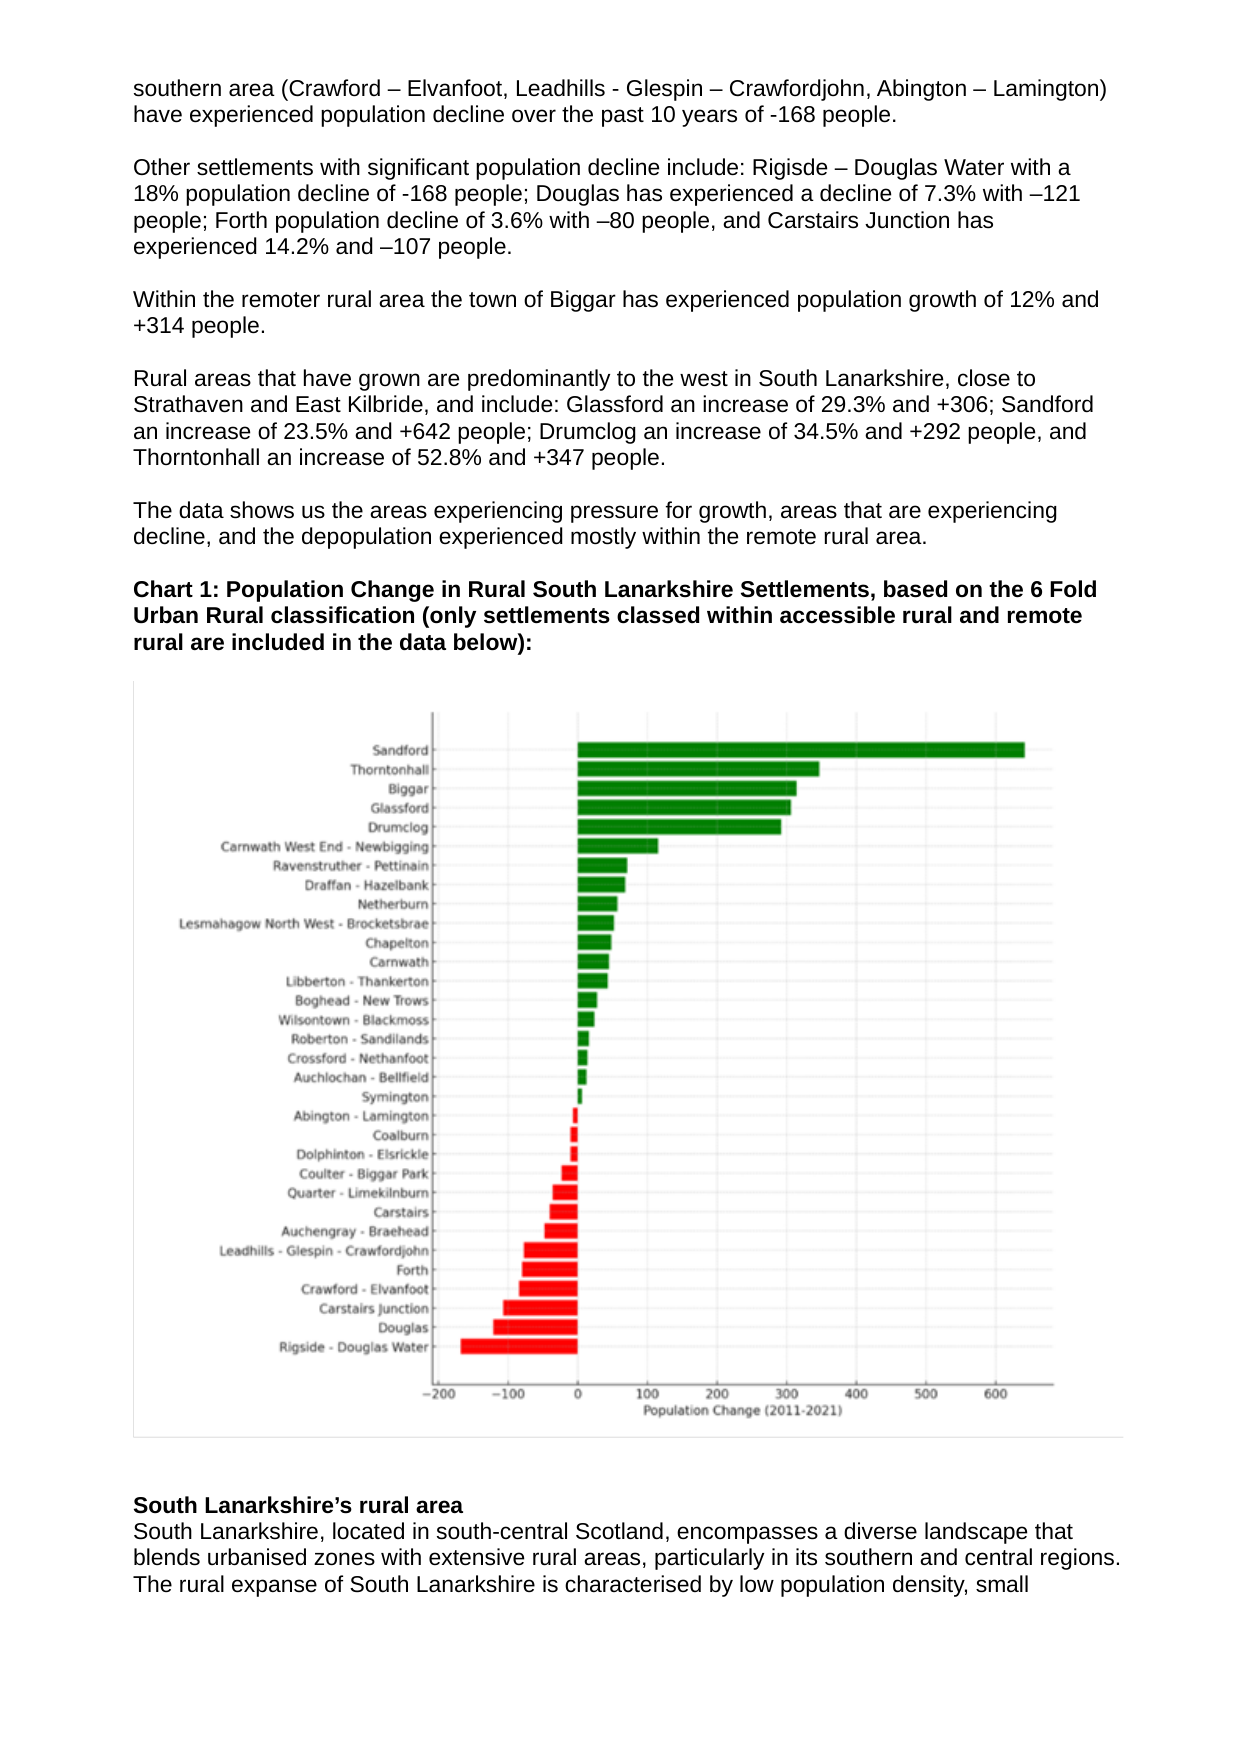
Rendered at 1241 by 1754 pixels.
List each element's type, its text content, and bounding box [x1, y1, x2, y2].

text Within the remoter rural area the town of Biggar has experienced population growth of 12% and [133, 286, 1122, 312]
text Chart 1: Population Change in Rural South Lanarkshire Settlements, based on the 6 Fold Urban Rural classification (only settlements classed within accessible rural and remote rural are included in the data below): [133, 576, 1122, 655]
text Other settlements with significant population decline include: Rigisde – Douglas Water with a 18% population decline of -168 people; Douglas has experienced a decline of 7.3% with –121 people; Forth population decline of 3.6% with –80 people, and Carstairs Junction has experienced 14.2% and –107 people. [133, 154, 1122, 259]
text +314 people. [133, 312, 1122, 338]
text Rural areas that have grown are predominantly to the west in South Lanarkshire, close to Strathaven and East Kilbride, and include: Glassford an increase of 29.3% and +306; Sandford an increase of 23.5% and +642 people; Drumclog an increase of 34.5% and +292 people, and Thorntonhall an increase of 52.8% and +347 people. [133, 365, 1122, 470]
text southern area (Crawford – Elvanfoot, Leadhills - Glespin – Crawfordjohn, Abington – Lamington) have experienced population decline over the past 10 years of -168 people. [133, 75, 1122, 128]
text The data shows us the areas experiencing pressure for growth, areas that are experiencing decline, and the depopulation experienced mostly within the remote rural area. [133, 497, 1122, 549]
text South Lanarkshire, located in south-central Scotland, encompasses a diverse landscape that blends urbanised zones with extensive rural areas, particularly in its southern and central regions. The rural expanse of South Lanarkshire is characterised by low population density, small [133, 1518, 1122, 1597]
text South Lanarkshire’s rural area [133, 1492, 1122, 1518]
